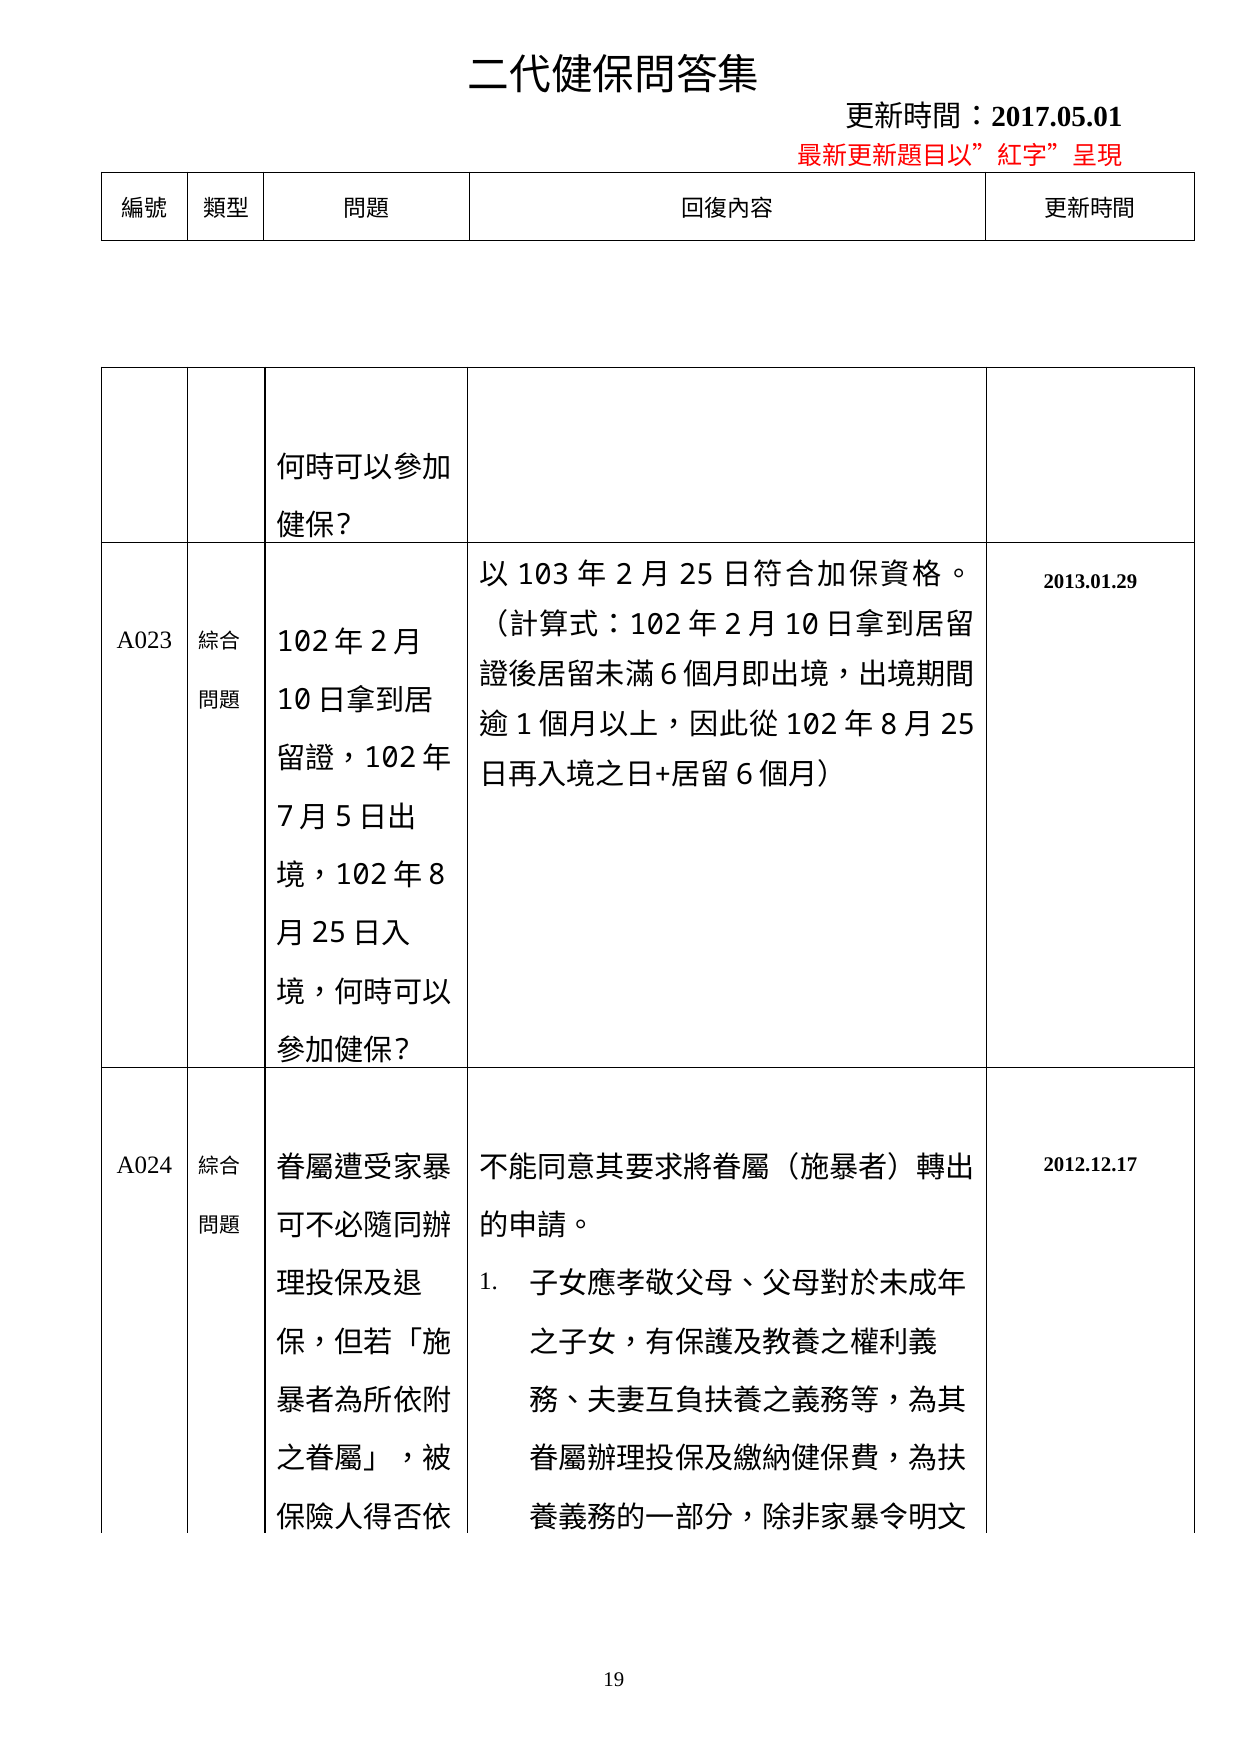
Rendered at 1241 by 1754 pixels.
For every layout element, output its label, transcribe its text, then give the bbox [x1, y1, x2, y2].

table_cell [987, 368, 1194, 542]
table_cell [468, 368, 986, 542]
table_cell 以103年2月25日符合加保資格。（計算式：102年2月10日拿到居留證後居留未滿6個月即出境，出境期間逾1個月以上，因此從102年8月25日再入境之日+居留6個月） [468, 543, 986, 1067]
table_cell 2013.01.29 [987, 543, 1194, 1067]
table_cell 眷屬遭受家暴可不必隨同辦理投保及退保，但若「施暴者為所依附之眷屬」，被保險人得否依 [266, 1068, 467, 1533]
table_cell 2012.12.17 [987, 1068, 1194, 1533]
table_cell [188, 368, 264, 542]
table_cell 102年2月10日拿到居留證，102年7月5日出境，102年8月25日入境，何時可以參加健保? [266, 543, 467, 1067]
table_cell 綜合問題 [188, 543, 264, 1067]
table_cell [102, 368, 187, 542]
table_cell 不能同意其要求將眷屬（施暴者）轉出的申請。 子女應孝敬父母、父母對於未成年之子女，有保護及教養之權利義務、夫妻互負扶養之義務等，為其眷屬辦理投保及繳納健保費，為扶養義務的一部分，除非家暴令明文 [468, 1068, 986, 1533]
table_cell A023 [102, 543, 187, 1067]
table_cell 何時可以參加健保? [266, 368, 467, 542]
table_cell A024 [102, 1068, 187, 1533]
table_cell 綜合問題 [188, 1068, 264, 1533]
